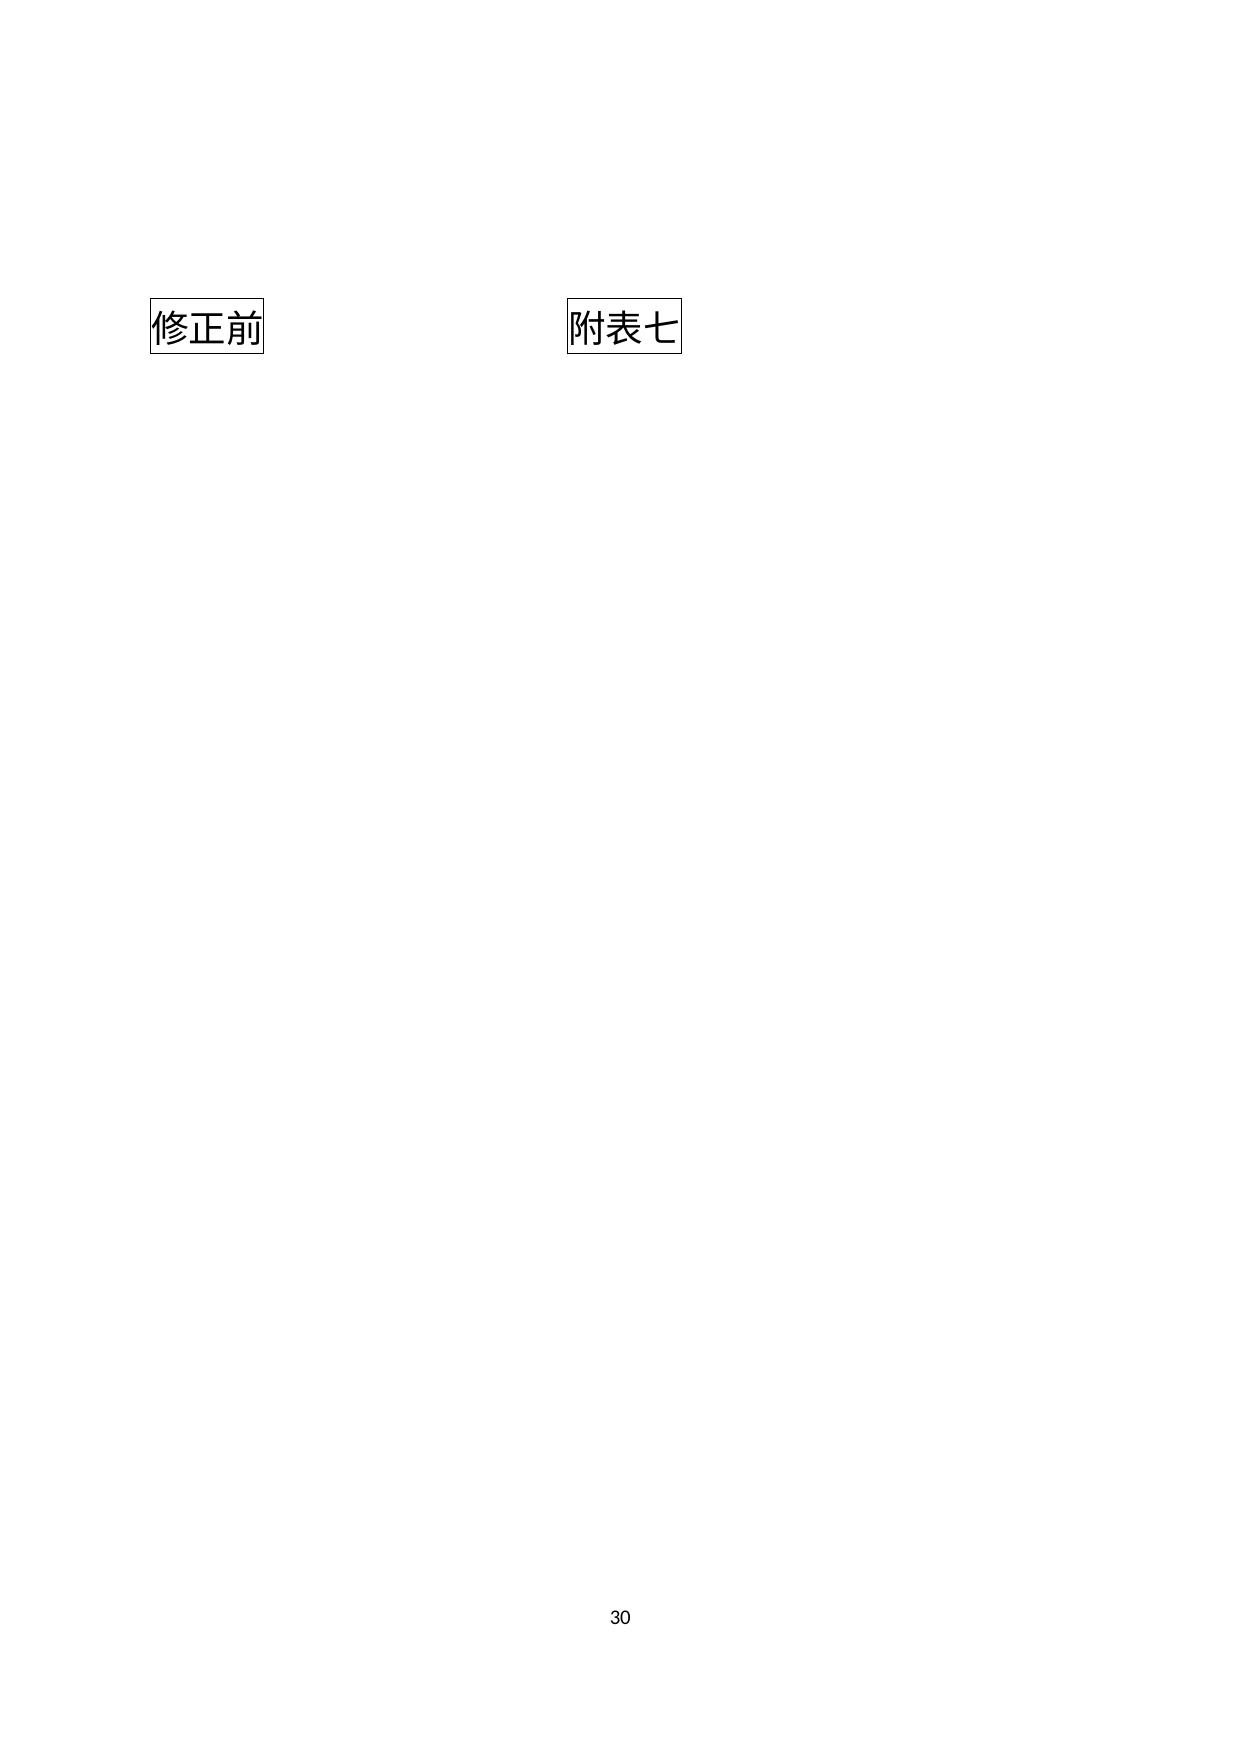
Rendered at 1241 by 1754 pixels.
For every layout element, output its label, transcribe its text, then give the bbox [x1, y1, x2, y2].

text 修正前 附表七 [150, 289, 1090, 364]
